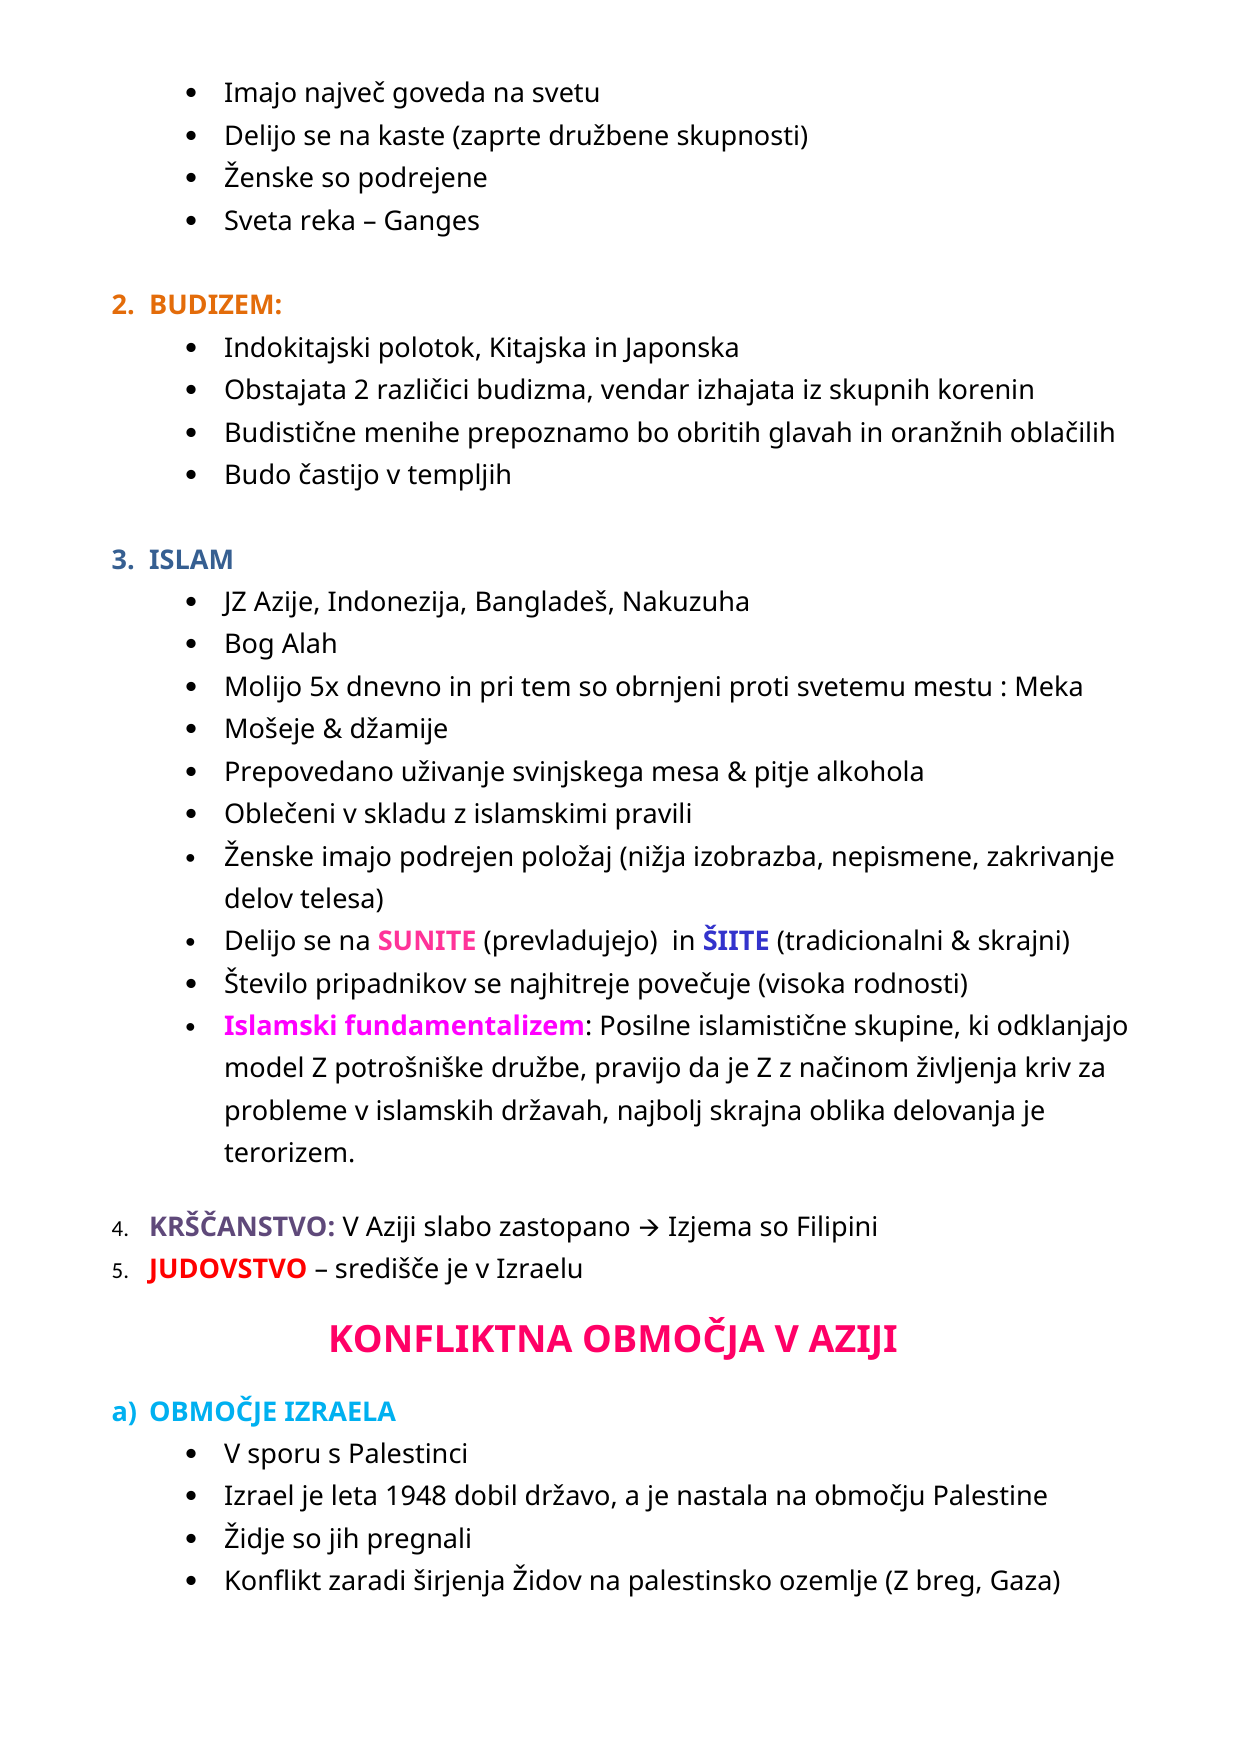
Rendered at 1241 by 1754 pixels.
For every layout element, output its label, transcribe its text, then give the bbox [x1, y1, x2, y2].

list ISLAM [111, 540, 1152, 577]
list BUDIZEM: [111, 286, 1152, 323]
list Delijo se na kaste (zaprte družbene skupnosti) [186, 116, 1152, 153]
list Konflikt zaradi širjenja Židov na palestinsko ozemlje (Z breg, Gaza) [186, 1562, 1152, 1598]
list Delijo se na SUNITE (prevladujejo) in ŠIITE (tradicionalni & skrajni) [186, 922, 1152, 959]
list Prepovedano uživanje svinjskega mesa & pitje alkohola [186, 752, 1152, 789]
list Mošeje & džamije [186, 710, 1152, 747]
text KONFLIKTNA OBMOČJA V AZIJI [74, 1313, 1152, 1364]
list JZ Azije, Indonezija, Bangladeš, Nakuzuha [186, 583, 1152, 619]
list Imajo največ goveda na svetu [186, 74, 1152, 111]
list Islamski fundamentalizem: Posilne islamistične skupine, ki odklanjajo model Z potrošniške družbe, pravijo da je Z z načinom življenja kriv za probleme v islamskih državah, najbolj skrajna oblika delovanja je terorizem. [186, 1007, 1152, 1203]
list V sporu s Palestinci [186, 1434, 1152, 1471]
list OBMOČJE IZRAELA [111, 1392, 1152, 1429]
list Obstajata 2 različici budizma, vendar izhajata iz skupnih korenin [186, 371, 1152, 407]
list Molijo 5x dnevno in pri tem so obrnjeni proti svetemu mestu : Meka [186, 667, 1152, 704]
list Židje so jih pregnali [186, 1519, 1152, 1556]
list Ženske imajo podrejen položaj (nižja izobrazba, nepismene, zakrivanje delov telesa) [186, 837, 1152, 916]
list KRŠČANSTVO: V Aziji slabo zastopano  Izjema so Filipini [111, 1207, 1152, 1244]
list JUDOVSTVO – središče je v Izraelu [111, 1249, 1152, 1286]
list Budo častijo v templjih [186, 455, 1152, 535]
list Indokitajski polotok, Kitajska in Japonska [186, 328, 1152, 365]
list Število pripadnikov se najhitreje povečuje (visoka rodnosti) [186, 964, 1152, 1001]
list Sveta reka – Ganges [186, 201, 1152, 280]
list Bog Alah [186, 625, 1152, 662]
list Izrael je leta 1948 dobil državo, a je nastala na območju Palestine [186, 1477, 1152, 1514]
list Ženske so podrejene [186, 159, 1152, 196]
list Oblečeni v skladu z islamskimi pravili [186, 794, 1152, 831]
list Budistične menihe prepoznamo bo obritih glavah in oranžnih oblačilih [186, 413, 1152, 450]
